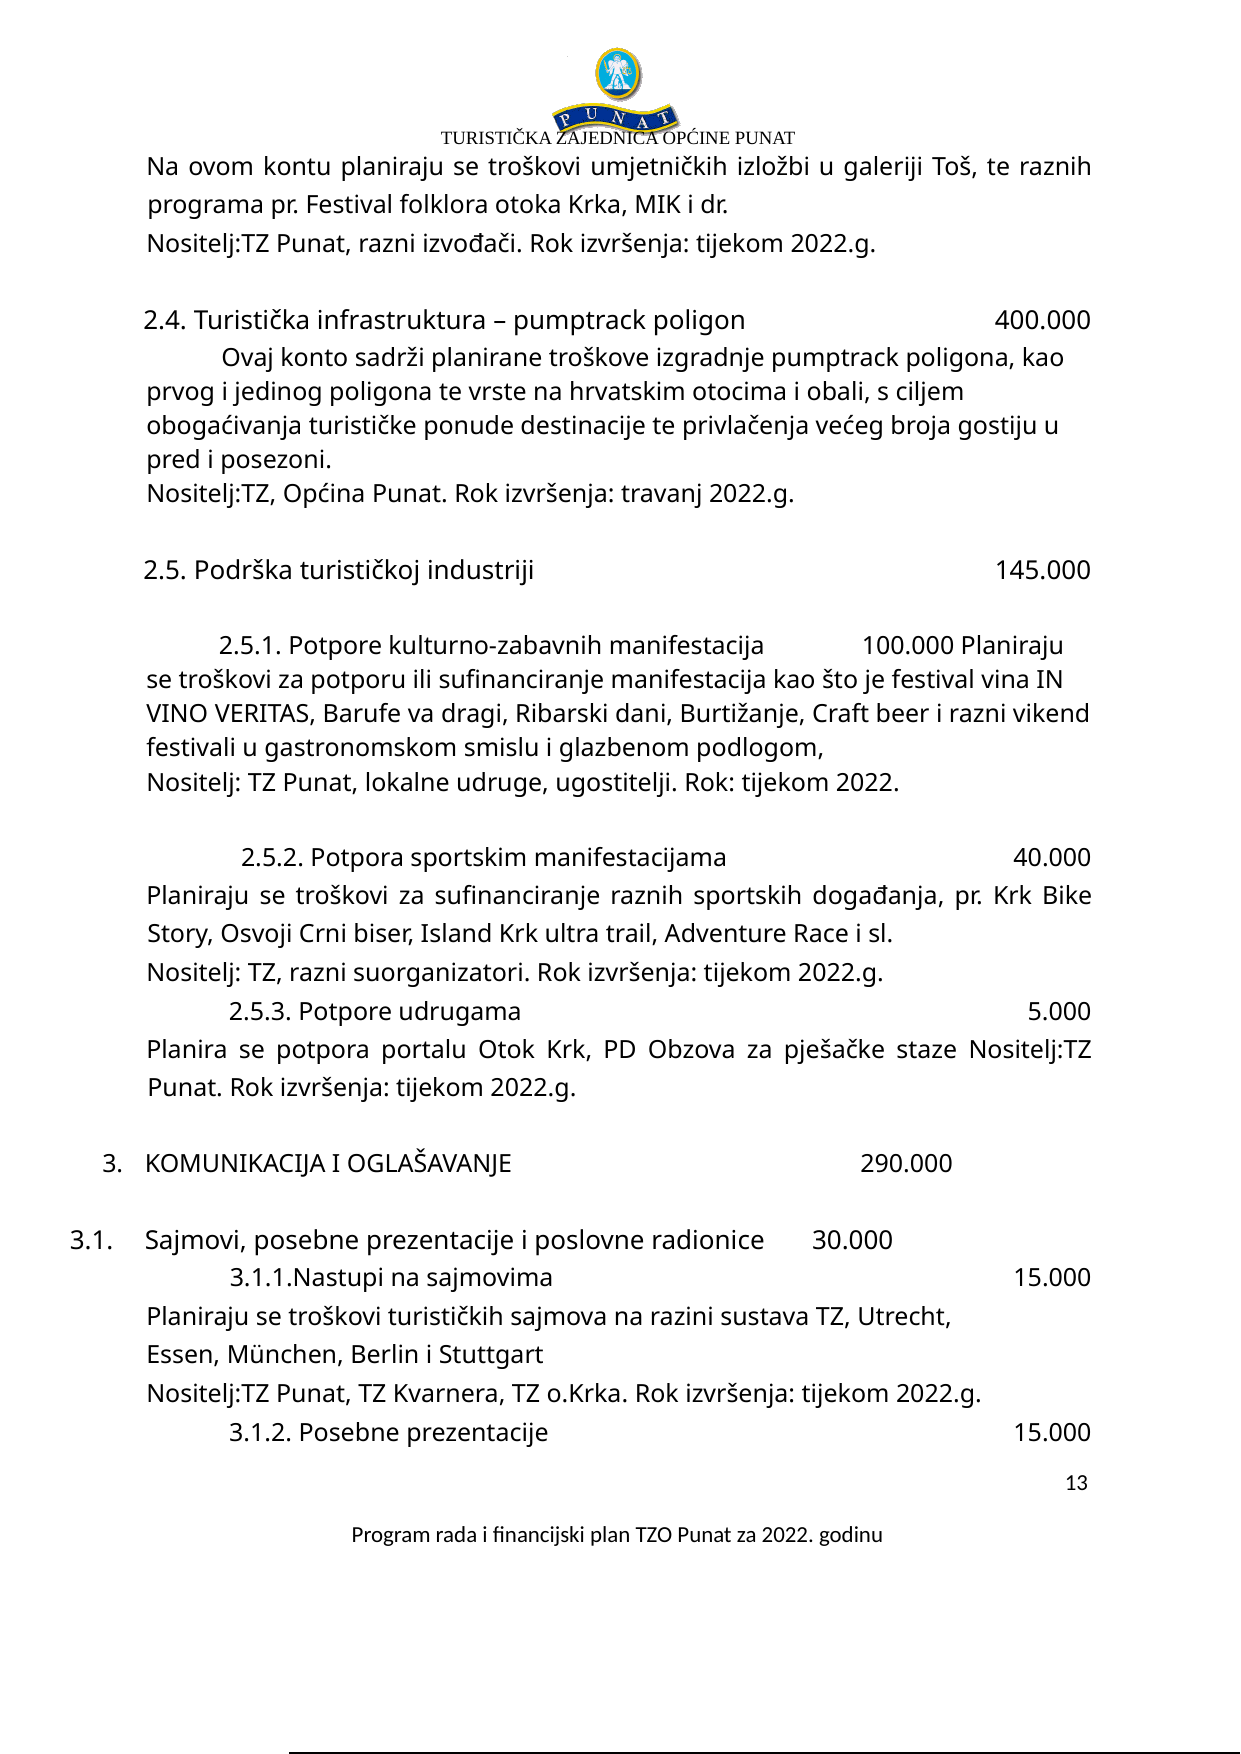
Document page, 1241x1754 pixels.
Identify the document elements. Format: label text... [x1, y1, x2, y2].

text 2.5.3. Potpore udrugama 5.000 [144, 993, 1098, 1027]
text Na ovom kontu planiraju se troškovi umjetničkih izložbi u galeriji Toš, te raznih programa pr. Festival folklora otoka Krka, MIK i dr. [146, 148, 1093, 221]
text Nositelj: TZ, razni suorganizatori. Rok izvršenja: tijekom 2022.g. [146, 955, 1093, 989]
text Nositelj: TZ Punat, lokalne udruge, ugostitelji. Rok: tijekom 2022. [146, 764, 1093, 798]
text Planira se potpora portalu Otok Krk, PD Obzova za pješačke staze Nositelj:TZ Punat. Rok izvršenja: tijekom 2022.g. [146, 1032, 1093, 1104]
text 3.1.1.Nastupi na sajmovima 15.000 [144, 1260, 1098, 1294]
list KOMUNIKACIJA I OGLAŠAVANJE 290.000 [102, 1146, 1093, 1180]
text Planiraju se troškovi za sufinanciranje raznih sportskih događanja, pr. Krk Bike Story, Osvoji Crni biser, Island Krk ultra trail, Adventure Race i sl. [146, 878, 1093, 950]
text 2.4. Turistička infrastruktura – pumptrack poligon 400.000 [143, 301, 1098, 337]
text 2.5. Podrška turističkoj industriji 145.000 [143, 552, 1098, 587]
text 2.5.1. Potpore kulturno-zabavnih manifestacija 100.000 Planiraju se troškovi za potporu ili sufinanciranje manifestacija kao što je festival vina IN VINO VERITAS, Barufe va dragi, Ribarski dani, Burtižanje, Craft beer i razni vikend festivali u gastronomskom smislu i glazbenom podlogom, [146, 628, 1094, 764]
text Nositelj:TZ, Općina Punat. Rok izvršenja: travanj 2022.g. [146, 476, 1093, 510]
text Ovaj konto sadrži planirane troškove izgradnje pumptrack poligona, kao prvog i jedinog poligona te vrste na hrvatskim otocima i obali, s ciljem obogaćivanja turističke ponude destinacije te privlačenja većeg broja gostiju u pred i posezoni. [146, 339, 1094, 476]
text Planiraju se troškovi turističkih sajmova na razini sustava TZ, Utrecht, [146, 1298, 1093, 1333]
text 2.5.2. Potpora sportskim manifestacijama 40.000 [144, 839, 1098, 873]
text Essen, München, Berlin i Stuttgart [146, 1337, 1093, 1371]
text Nositelj:TZ Punat, TZ Kvarnera, TZ o.Krka. Rok izvršenja: tijekom 2022.g. [146, 1376, 1093, 1410]
text Nositelj:TZ Punat, razni izvođači. Rok izvršenja: tijekom 2022.g. [146, 225, 1093, 259]
list Sajmovi, posebne prezentacije i poslovne radionice 30.000 [69, 1222, 1098, 1257]
text 3.1.2. Posebne prezentacije 15.000 [144, 1414, 1098, 1448]
